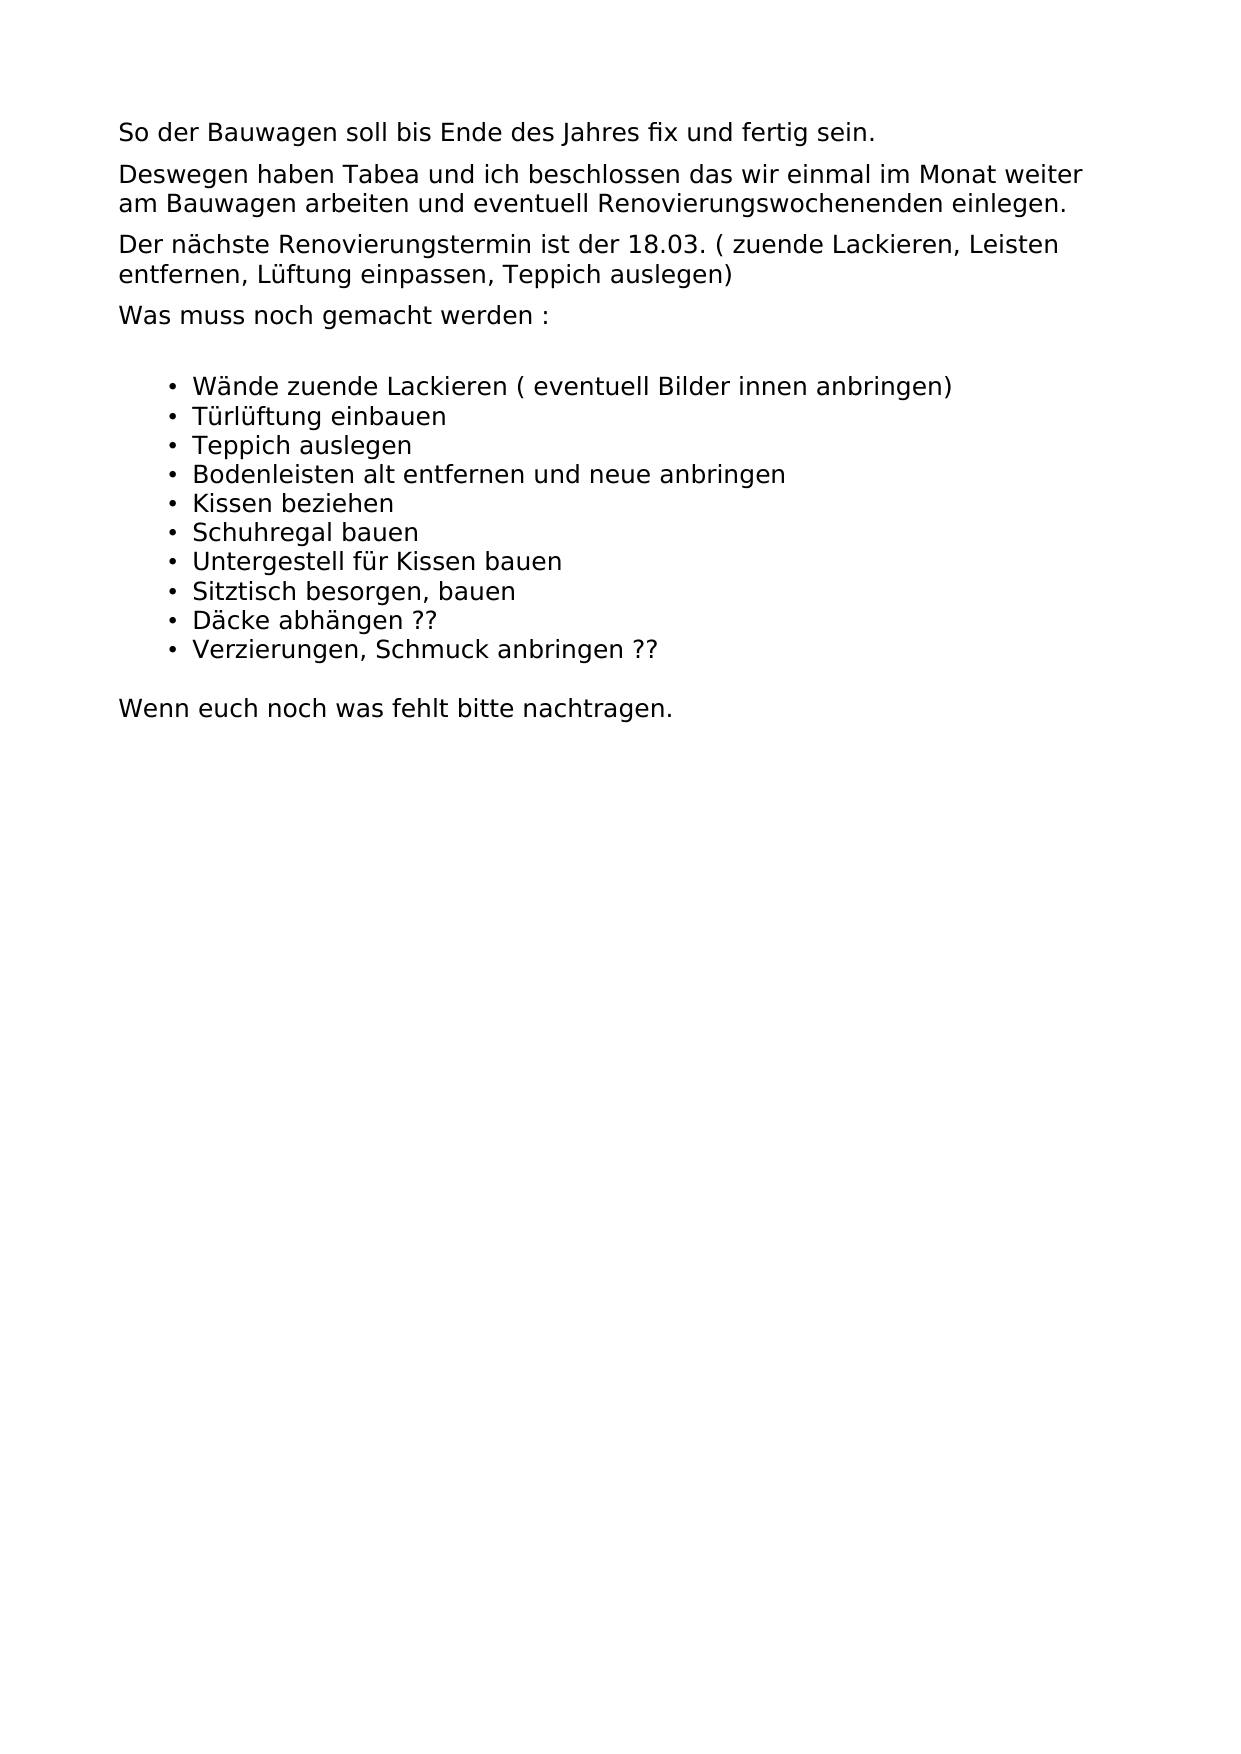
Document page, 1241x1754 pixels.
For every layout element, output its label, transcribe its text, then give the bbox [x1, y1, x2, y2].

text Deswegen haben Tabea und ich beschlossen das wir einmal im Monat weiter am Bauwagen arbeiten und eventuell Renovierungswochenenden einlegen. [118, 160, 1122, 218]
text So der Bauwagen soll bis Ende des Jahres fix und fertig sein. [118, 118, 1122, 147]
list Däcke abhängen ?? [177, 606, 1122, 635]
list Bodenleisten alt entfernen und neue anbringen [177, 460, 1122, 489]
text Der nächste Renovierungstermin ist der 18.03. ( zuende Lackieren, Leisten entfernen, Lüftung einpassen, Teppich auslegen) [118, 231, 1122, 289]
list Wände zuende Lackieren ( eventuell Bilder innen anbringen) [177, 373, 1122, 402]
list Teppich auslegen [177, 431, 1122, 460]
text Wenn euch noch was fehlt bitte nachtragen. [118, 694, 1122, 723]
list Schuhregal bauen [177, 518, 1122, 548]
text Was muss noch gemacht werden : [118, 301, 1122, 331]
list Untergestell für Kissen bauen [177, 548, 1122, 577]
list Sitztisch besorgen, bauen [177, 577, 1122, 606]
list Verzierungen, Schmuck anbringen ?? [177, 635, 1122, 664]
list Türlüftung einbauen [177, 402, 1122, 431]
list Kissen beziehen [177, 489, 1122, 518]
